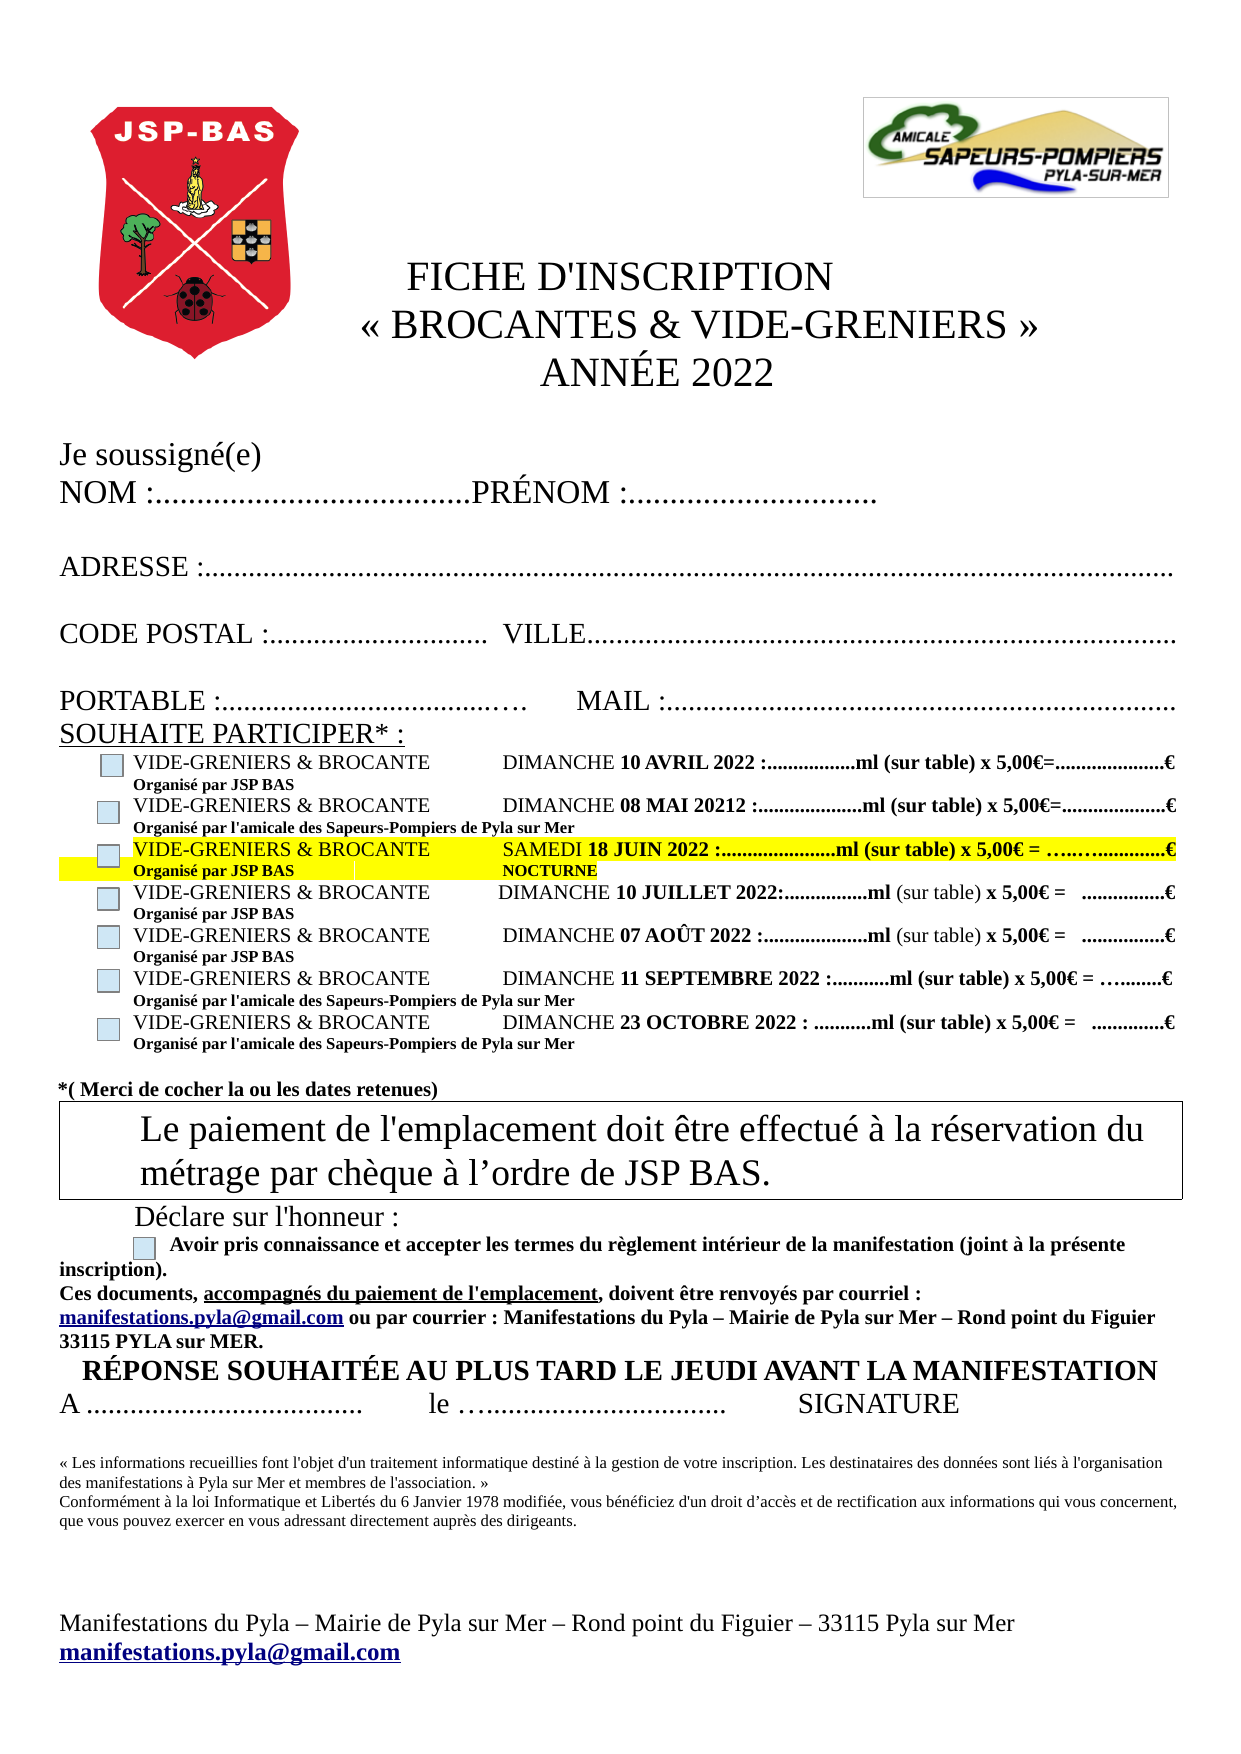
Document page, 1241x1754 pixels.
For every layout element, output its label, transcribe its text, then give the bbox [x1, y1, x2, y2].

text Ces documents, accompagnés du paiement de l'emplacement, doivent être renvoyés par courriel : manifestations.pyla@gmail.com ou par courrier : Manifestations du Pyla – Mairie de Pyla sur Mer – Rond point du Figuier 33115 PYLA sur MER. [59, 1281, 1181, 1353]
text A ...................................... le …................................. SIGNATURE [59, 1386, 1181, 1420]
text ADRESSE :..................................................................................................................................... [59, 549, 1181, 582]
text ANNÉE 2022 [59, 348, 1181, 396]
text SOUHAITE PARTICIPER* : [59, 717, 1181, 750]
text Avoir pris connaissance et accepter les termes du règlement intérieur de la manifestation (joint à la présente inscription). [59, 1232, 1181, 1281]
text Organisé par JSP BAS [59, 774, 1181, 793]
text NOM :......................................PRÉNOM :.............................. [59, 472, 1181, 511]
text VIDE-GRENIERS & BROCANTE DIMANCHE 08 MAI 20212 :....................ml (sur table) x 5,00€=....................€ [59, 793, 1181, 817]
text Organisé par JSP BAS [59, 947, 1181, 966]
text FICHE D'INSCRIPTION [59, 88, 1181, 369]
table_header Le paiement de l'emplacement doit être effectué à la réservation du métrage par chèque à l’ordre de JSP BAS. [60, 1102, 1182, 1199]
text « « BROCANTES & VIDE-GRENIERS » [329, 300, 1181, 348]
picture [853, 89, 1181, 252]
text Organisé par l'amicale des Sapeurs-Pompiers de Pyla sur Mer [59, 817, 1181, 837]
text Conformément à la loi Informatique et Libertés du 6 Janvier 1978 modifiée, vous bénéficiez d'un droit d’accès et de rectification aux informations qui vous concernent, que vous pouvez exercer en vous adressant directement auprès des dirigeants. [59, 1492, 1181, 1530]
text VIDE-GRENIERS & BROCANTE DIMANCHE 10 JUILLET 2022:................ml (sur table) x 5,00€ = ................€ [59, 880, 1181, 904]
text Organisé par l'amicale des Sapeurs-Pompiers de Pyla sur Mer [59, 1034, 1181, 1053]
text *( Merci de cocher la ou les dates retenues) [57, 1077, 1181, 1101]
text VIDE-GRENIERS & BROCANTE DIMANCHE 23 OCTOBRE 2022 : ...........ml (sur table) x 5,00€ = ..............€ [59, 1009, 1181, 1034]
text Organisé par JSP BAS NOCTURNE [59, 861, 1181, 880]
text RÉPONSE SOUHAITÉE AU PLUS TARD LE JEUDI AVANT LA MANIFESTATION [59, 1353, 1181, 1386]
text Organisé par JSP BAS [59, 904, 1181, 923]
text PORTABLE :.....................................…. MAIL :...................................................................... [59, 683, 1181, 717]
text Je soussigné(e) [59, 434, 1181, 472]
picture [67, 93, 328, 368]
text VIDE-GRENIERS & BROCANTE DIMANCHE 07 AOÛT 2022 :....................ml (sur table) x 5,00€ = ................€ [59, 923, 1181, 947]
text VIDE-GRENIERS & BROCANTE SAMEDI 18 JUIN 2022 :......................ml (sur table) x 5,00€ = …..….............€ [59, 837, 1181, 861]
text VIDE-GRENIERS & BROCANTE DIMANCHE 10 AVRIL 2022 :.................ml (sur table) x 5,00€=.....................€ [59, 750, 1181, 774]
list Déclare sur l'honneur : [97, 1200, 1181, 1232]
text « Les informations recueillies font l'objet d'un traitement informatique destiné à la gestion de votre inscription. Les destinataires des données sont liés à l'organisation des manifestations à Pyla sur Mer et membres de l'association. » [59, 1453, 1181, 1492]
text Organisé par l'amicale des Sapeurs-Pompiers de Pyla sur Mer [59, 990, 1181, 1009]
text CODE POSTAL :.............................. VILLE................................................................................. [59, 616, 1181, 649]
text VIDE-GRENIERS & BROCANTE DIMANCHE 11 SEPTEMBRE 2022 :...........ml (sur table) x 5,00€ = …........€ [59, 966, 1181, 990]
